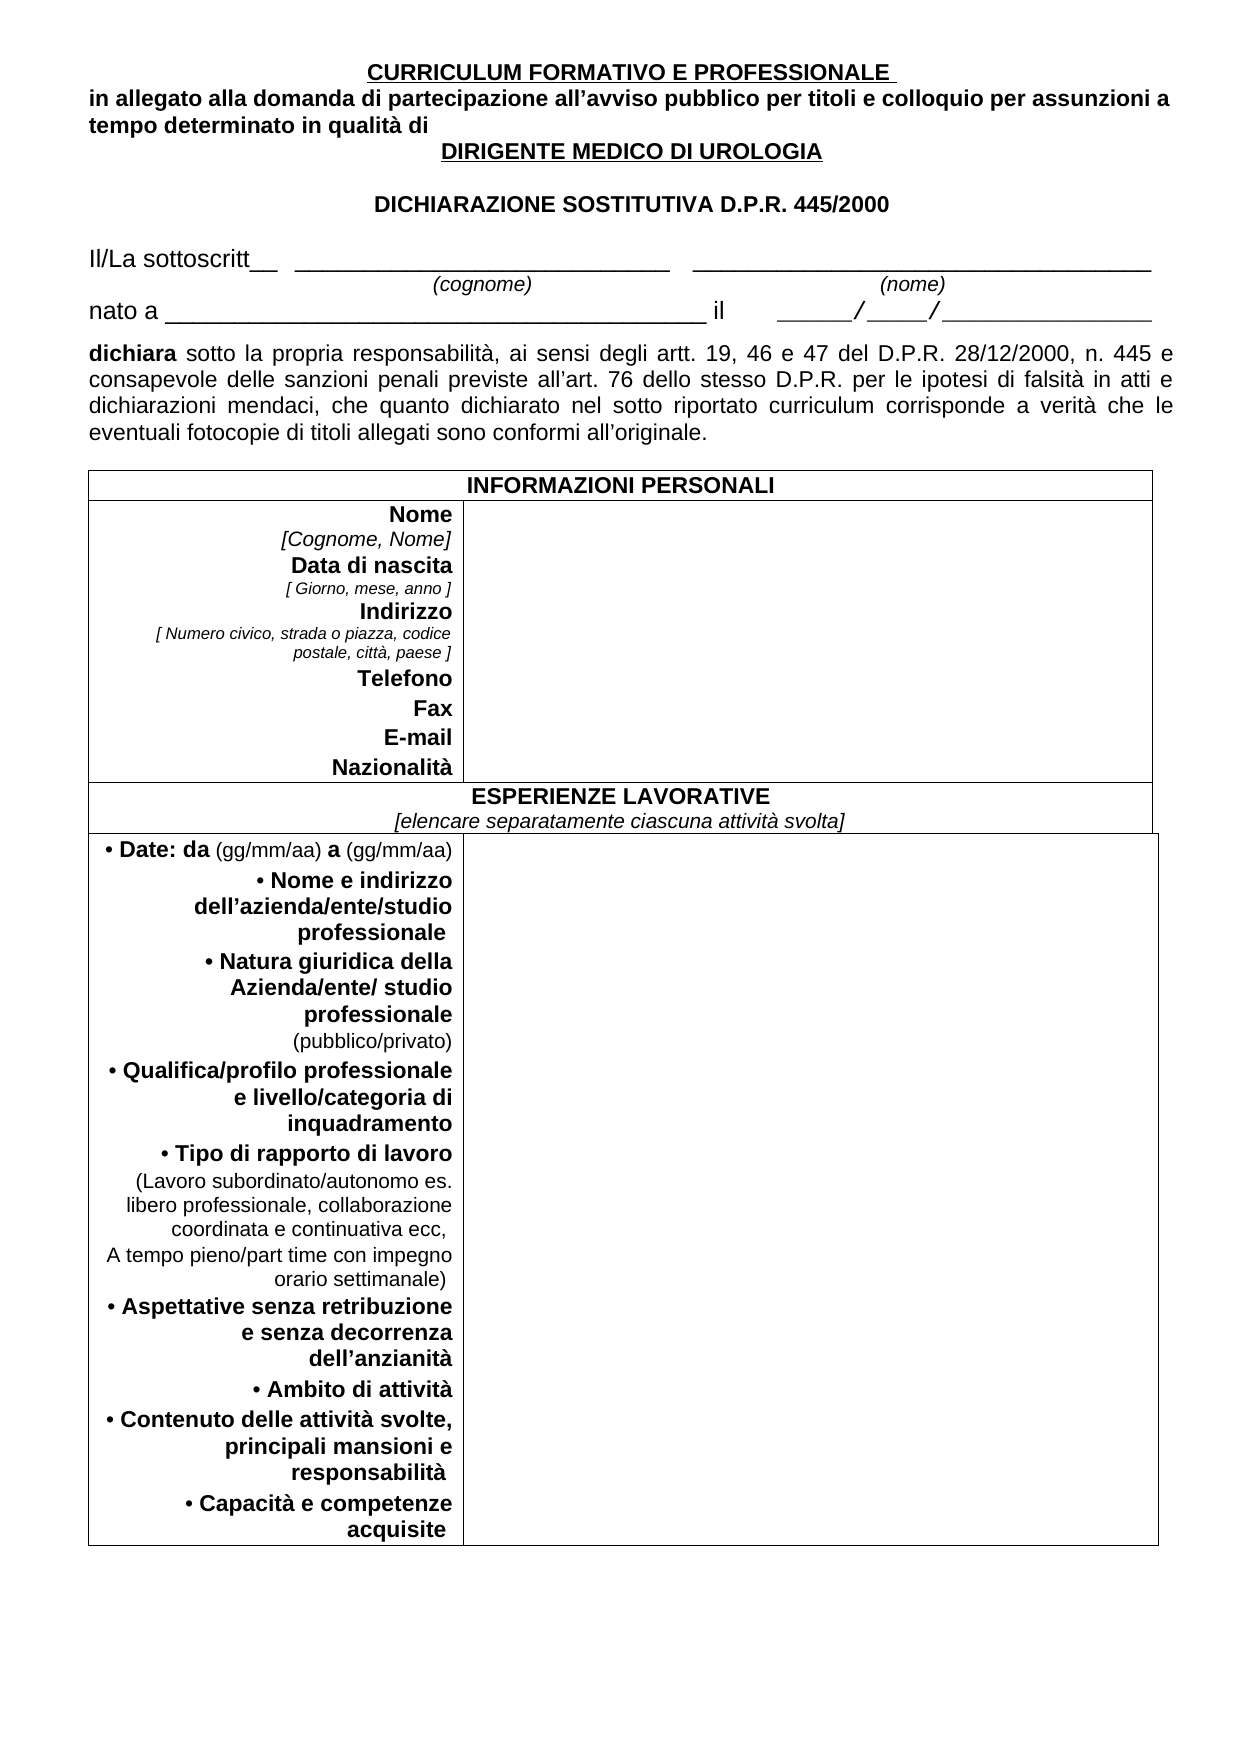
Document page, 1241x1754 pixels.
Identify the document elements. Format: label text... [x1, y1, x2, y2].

table_cell [464, 1374, 1158, 1404]
table_cell [1153, 692, 1158, 722]
table_cell [464, 865, 1158, 1055]
table_cell E-mail [89, 722, 463, 752]
table_cell Nome [Cognome, Nome] [89, 501, 463, 551]
text dichiara sotto la propria responsabilità, ai sensi degli artt. 19, 46 e 47 del D.P.R. 28/12/2000, n. 445 e consapevole delle sanzioni penali previste all’art. 76 dello stesso D.P.R. per le ipotesi di falsità in atti e dichiarazioni mendaci, che quanto dichiarato nel sotto riportato curriculum corrisponde a verità che le eventuali fotocopie di titoli allegati sono conformi all’originale. [89, 340, 1175, 445]
table_cell • Tipo di rapporto di lavoro (Lavoro subordinato/autonomo es. libero professionale, collaborazione coordinata e continuativa ecc, A tempo pieno/part time con impegno orario settimanale) [89, 1138, 463, 1291]
text in allegato alla domanda di partecipazione all’avviso pubblico per titoli e colloquio per assunzioni a tempo determinato in qualità di [89, 85, 1175, 138]
table_cell [464, 1488, 1158, 1544]
table_cell • Date: da (gg/mm/aa) a (gg/mm/aa) [89, 834, 463, 864]
table_cell • Ambito di attività [89, 1374, 463, 1404]
table_cell • Aspettative senza retribuzione e senza decorrenza dell’anzianità [89, 1291, 463, 1374]
table_cell [464, 1291, 1158, 1374]
table_cell [1153, 722, 1158, 752]
table_cell • Nome e indirizzo dell’azienda/ente/studio professionale • Natura giuridica della Azienda/ente/ studio professionale (pubblico/privato) [89, 865, 463, 1055]
table_header [1153, 470, 1158, 500]
table_cell [1153, 551, 1158, 662]
table_header INFORMAZIONI PERSONALI [89, 471, 1152, 500]
table_cell Telefono [89, 663, 463, 692]
text nato a _______________________________________ il _____/____/______________ [89, 296, 1175, 327]
table_cell Fax [89, 692, 463, 722]
table_cell • Capacità e competenze acquisite [89, 1488, 463, 1544]
text (cognome) (nome) [89, 272, 1175, 296]
table_cell [1153, 752, 1158, 782]
text Il/La sottoscritt__ ___________________________ _________________________________ [89, 243, 1175, 272]
table_cell [464, 1055, 1158, 1138]
table_cell [1153, 500, 1158, 551]
table_cell ESPERIENZE LAVORATIVE [elencare separatamente ciascuna attività svolta] [89, 783, 1152, 833]
text DIRIGENTE MEDICO DI UROLOGIA [89, 138, 1175, 164]
table_cell • Contenuto delle attività svolte, principali mansioni e responsabilità [89, 1404, 463, 1488]
table_cell [464, 834, 1158, 864]
table_cell [464, 501, 1152, 782]
table_cell Data di nascita [ Giorno, mese, anno ] Indirizzo [ Numero civico, strada o piazza, codice postale, città, paese ] [89, 551, 463, 662]
table_cell [464, 1138, 1158, 1291]
table_cell Nazionalità [89, 752, 463, 782]
text CURRICULUM FORMATIVO E PROFESSIONALE [89, 59, 1175, 85]
table_cell [464, 1404, 1158, 1488]
table_cell • Qualifica/profilo professionale e livello/categoria di inquadramento [89, 1055, 463, 1138]
table_cell [1153, 782, 1158, 833]
text DICHIARAZIONE SOSTITUTIVA D.P.R. 445/2000 [89, 191, 1175, 217]
table_cell [1153, 663, 1158, 692]
